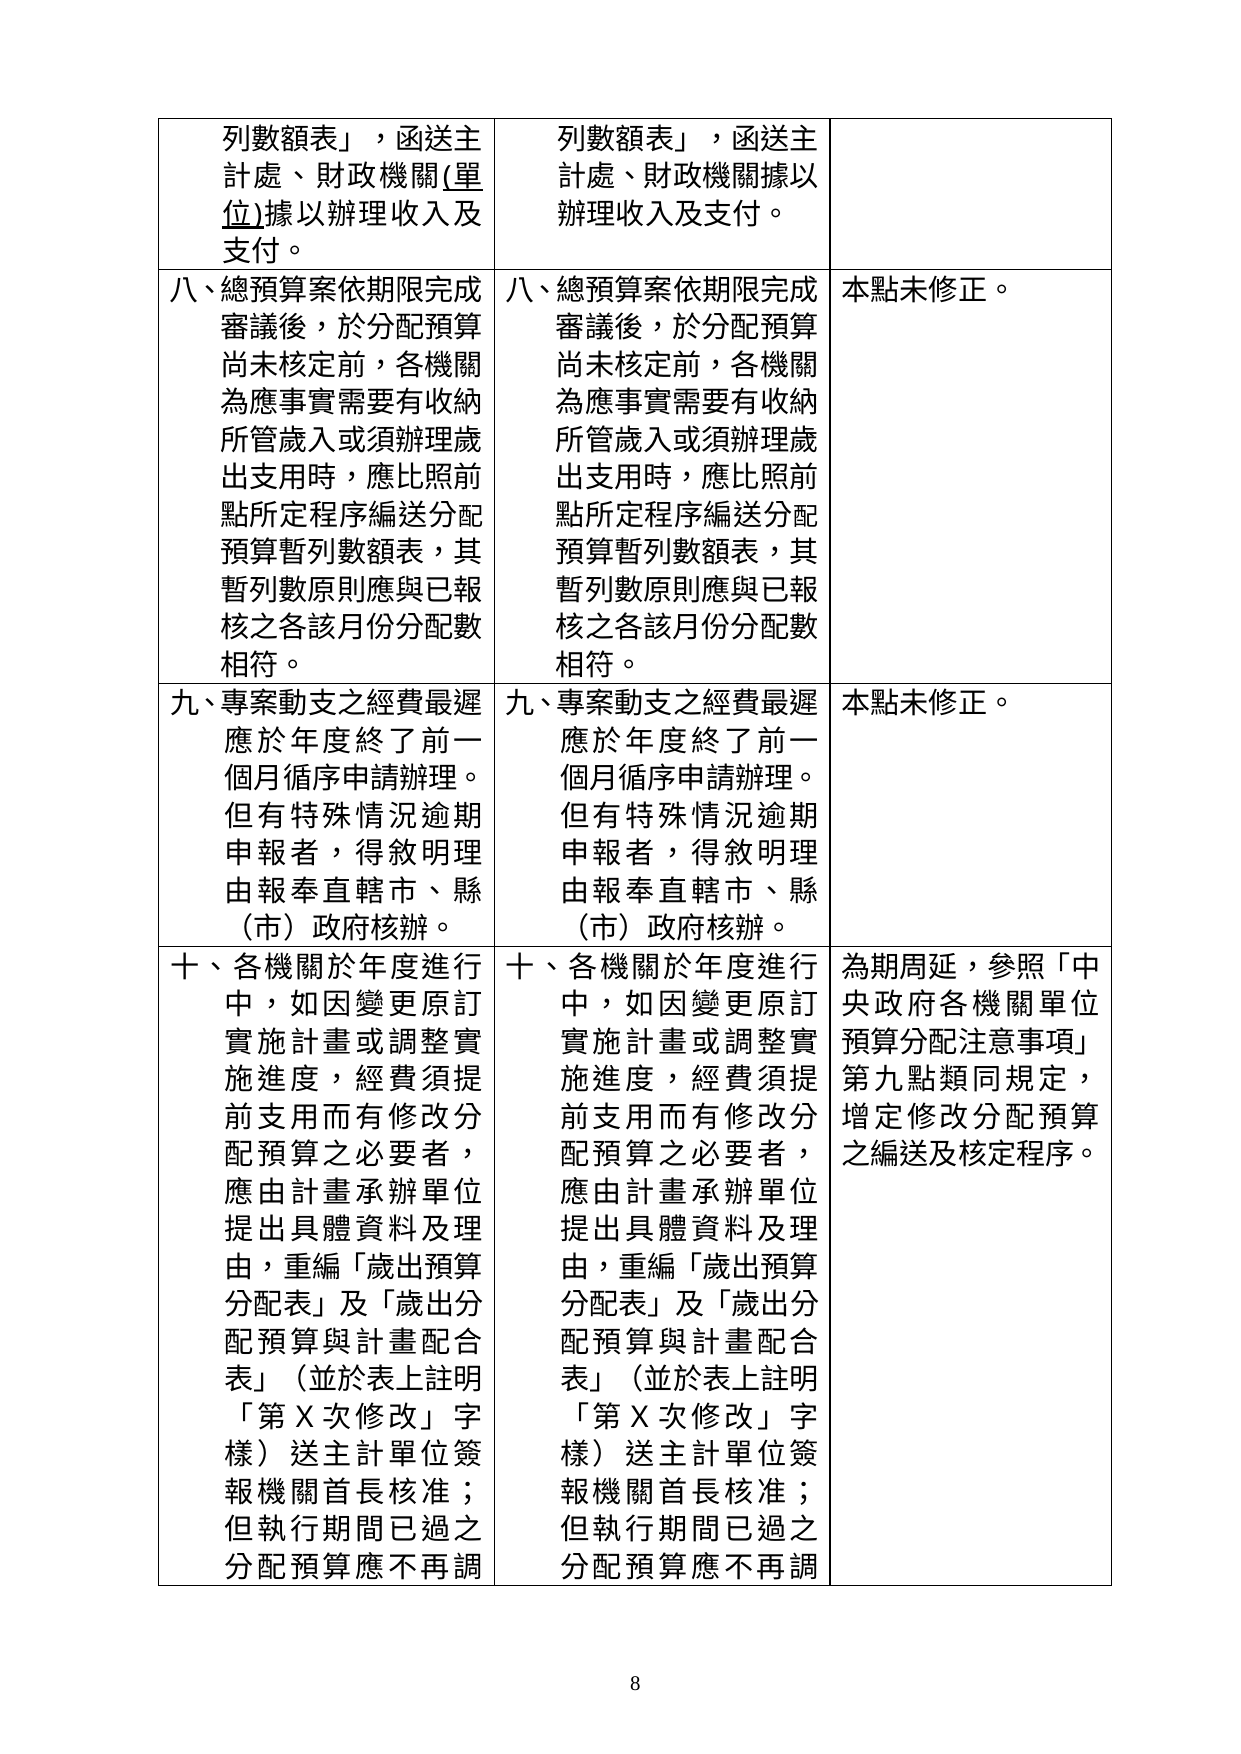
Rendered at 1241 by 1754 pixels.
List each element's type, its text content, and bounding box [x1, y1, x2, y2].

table_cell 本點未修正。 [831, 684, 1111, 946]
table_cell 為期周延，參照「中央政府各機關單位預算分配注意事項」第九點類同規定，增定修改分配預算之編送及核定程序。 [831, 947, 1111, 1585]
table_cell 本點未修正。 [831, 270, 1111, 683]
table_cell 列數額表」，函送主計處、財政機關據以辦理收入及支付。 [495, 119, 829, 269]
table_cell [831, 119, 1111, 269]
table_cell 九、專案動支之經費最遲應於年度終了前一個月循序申請辦理。但有特殊情況逾期申報者，得敘明理由報奉直轄市、縣（市）政府核辦。 [495, 684, 829, 946]
table_cell 列數額表」，函送主計處、財政機關(單位)據以辦理收入及支付。 [159, 119, 494, 269]
table_cell 九、專案動支之經費最遲應於年度終了前一個月循序申請辦理。但有特殊情況逾期申報者，得敘明理由報奉直轄市、縣（市）政府核辦。 [159, 684, 494, 946]
table_cell 八、總預算案依期限完成審議後，於分配預算尚未核定前，各機關為應事實需要有收納所管歲入或須辦理歲出支用時，應比照前點所定程序編送分配預算暫列數額表，其暫列數原則應與已報核之各該月份分配數相符。 [159, 270, 494, 683]
table_cell 十、各機關於年度進行中，如因變更原訂實施計畫或調整實施進度，經費須提前支用而有修改分配預算之必要者，應由計畫承辦單位提出具體資料及理由，重編「歲出預算分配表」及「歲出分配預算與計畫配合表」（並於表上註明「第Ｘ次修改」字樣）送主計單位簽報機關首長核准；但執行期間已過之分配預算應不再調 [159, 947, 494, 1585]
table_cell 十、各機關於年度進行中，如因變更原訂實施計畫或調整實施進度，經費須提前支用而有修改分配預算之必要者，應由計畫承辦單位提出具體資料及理由，重編「歲出預算分配表」及「歲出分配預算與計畫配合表」（並於表上註明「第Ｘ次修改」字樣）送主計單位簽報機關首長核准；但執行期間已過之分配預算應不再調 [495, 947, 829, 1585]
table_cell 八、總預算案依期限完成審議後，於分配預算尚未核定前，各機關為應事實需要有收納所管歲入或須辦理歲出支用時，應比照前點所定程序編送分配預算暫列數額表，其暫列數原則應與已報核之各該月份分配數相符。 [495, 270, 829, 683]
